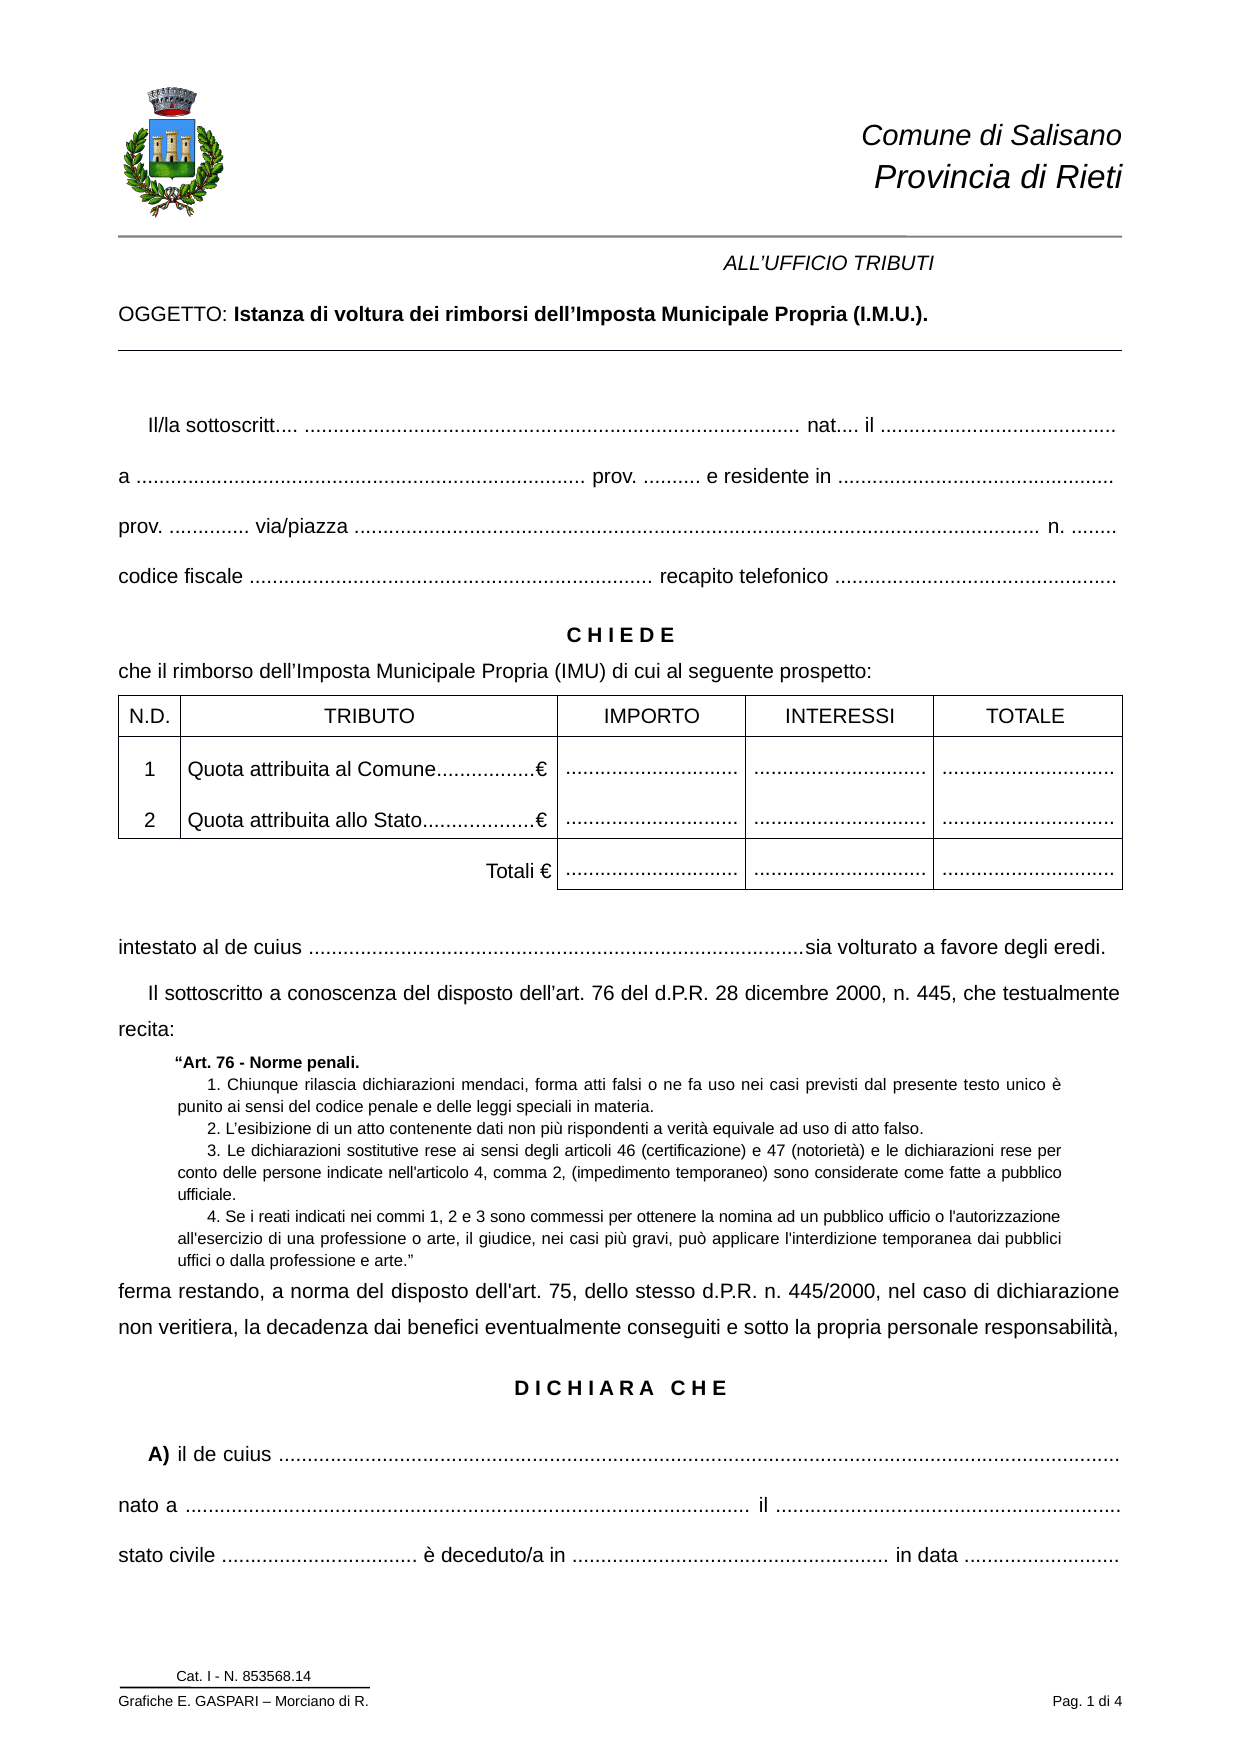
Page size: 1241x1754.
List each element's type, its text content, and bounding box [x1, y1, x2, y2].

table_cell Totali € [181, 839, 557, 889]
text OGGETTO: Istanza di voltura dei rimborsi dell’Imposta Municipale Propria (I.M.U.). [118, 302, 1122, 326]
table_cell .............................. [934, 787, 1122, 837]
table_cell .............................. [746, 737, 933, 787]
table_cell .............................. [746, 839, 933, 889]
text Provincia di Rieti [224, 157, 1122, 195]
table_cell .............................. [934, 839, 1122, 889]
text Il sottoscritto a conoscenza del disposto dell’art. 76 del d.P.R. 28 dicembre 2000, n. 445, che testualmente recita: [118, 981, 1122, 1041]
table_cell .............................. [934, 737, 1122, 787]
table_header IMPORTO [558, 696, 745, 736]
text che il rimborso dell’Imposta Municipale Propria (IMU) di cui al seguente prospetto: [118, 658, 1122, 682]
table_cell .............................. [558, 787, 745, 837]
list il de cuius .................................................................................................................................................. nato a .................................................................................................. il ............................................................ stato civile .................................. è deceduto/a in ....................................................... in data ........................... [118, 1431, 1122, 1570]
table_cell 2 [119, 787, 180, 837]
text D I C H I A R A C H E [118, 1376, 1122, 1400]
table_cell .............................. [746, 787, 933, 837]
text 1. Chiunque rilascia dichiarazioni mendaci, forma atti falsi o ne fa uso nei casi previsti dal presente testo unico è punito ai sensi del codice penale e delle leggi speciali in materia. [177, 1075, 1063, 1116]
text C H I E D E [118, 623, 1122, 647]
text Il/la sottoscritt.... ...................................................................................... nat.... il ......................................... a .............................................................................. prov. .......... e residente in ................................................ prov. .............. via/piazza ....................................................................................................................... n. ........ codice fiscale ...................................................................... recapito telefonico ................................................. [118, 401, 1122, 591]
table_cell Quota attribuita al Comune € [181, 737, 557, 787]
table_header TRIBUTO [181, 696, 557, 736]
table_header INTERESSI [746, 696, 933, 736]
text ferma restando, a norma del disposto dell'art. 75, dello stesso d.P.R. n. 445/2000, nel caso di dichiarazione non veritiera, la decadenza dai benefici eventualmente conseguiti e sotto la propria personale responsabilità, [118, 1279, 1122, 1339]
table_cell .............................. [558, 839, 745, 889]
text 4. Se i reati indicati nei commi 1, 2 e 3 sono commessi per ottenere la nomina ad un pubblico ufficio o l'autorizzazione all'esercizio di una professione o arte, il giudice, nei casi più gravi, può applicare l'interdizione temporanea dai pubblici uffici o dalla professione e arte.” [177, 1207, 1063, 1270]
table_header N.D. [119, 696, 180, 736]
text “Art. 76 - Norme penali. [174, 1053, 1122, 1072]
table_cell [118, 839, 181, 889]
text Comune di Salisano [224, 118, 1122, 152]
text intestato al de cuius ......................................................................................sia volturato a favore degli eredi. [118, 923, 1122, 962]
text 3. Le dichiarazioni sostitutive rese ai sensi degli articoli 46 (certificazione) e 47 (notorietà) e le dichiarazioni rese per conto delle persone indicate nell'articolo 4, comma 2, (impedimento temporaneo) sono considerate come fatte a pubblico ufficiale. [177, 1141, 1063, 1204]
table_cell .............................. [558, 737, 745, 787]
text 2. L’esibizione di un atto contenente dati non più rispondenti a verità equivale ad uso di atto falso. [177, 1119, 1063, 1138]
table_cell 1 [119, 737, 180, 787]
text ALL’UFFICIO TRIBUTI [723, 251, 1122, 275]
table_header TOTALE [934, 696, 1122, 736]
table_cell Quota attribuita allo Stato € [181, 787, 557, 837]
picture [122, 87, 224, 219]
